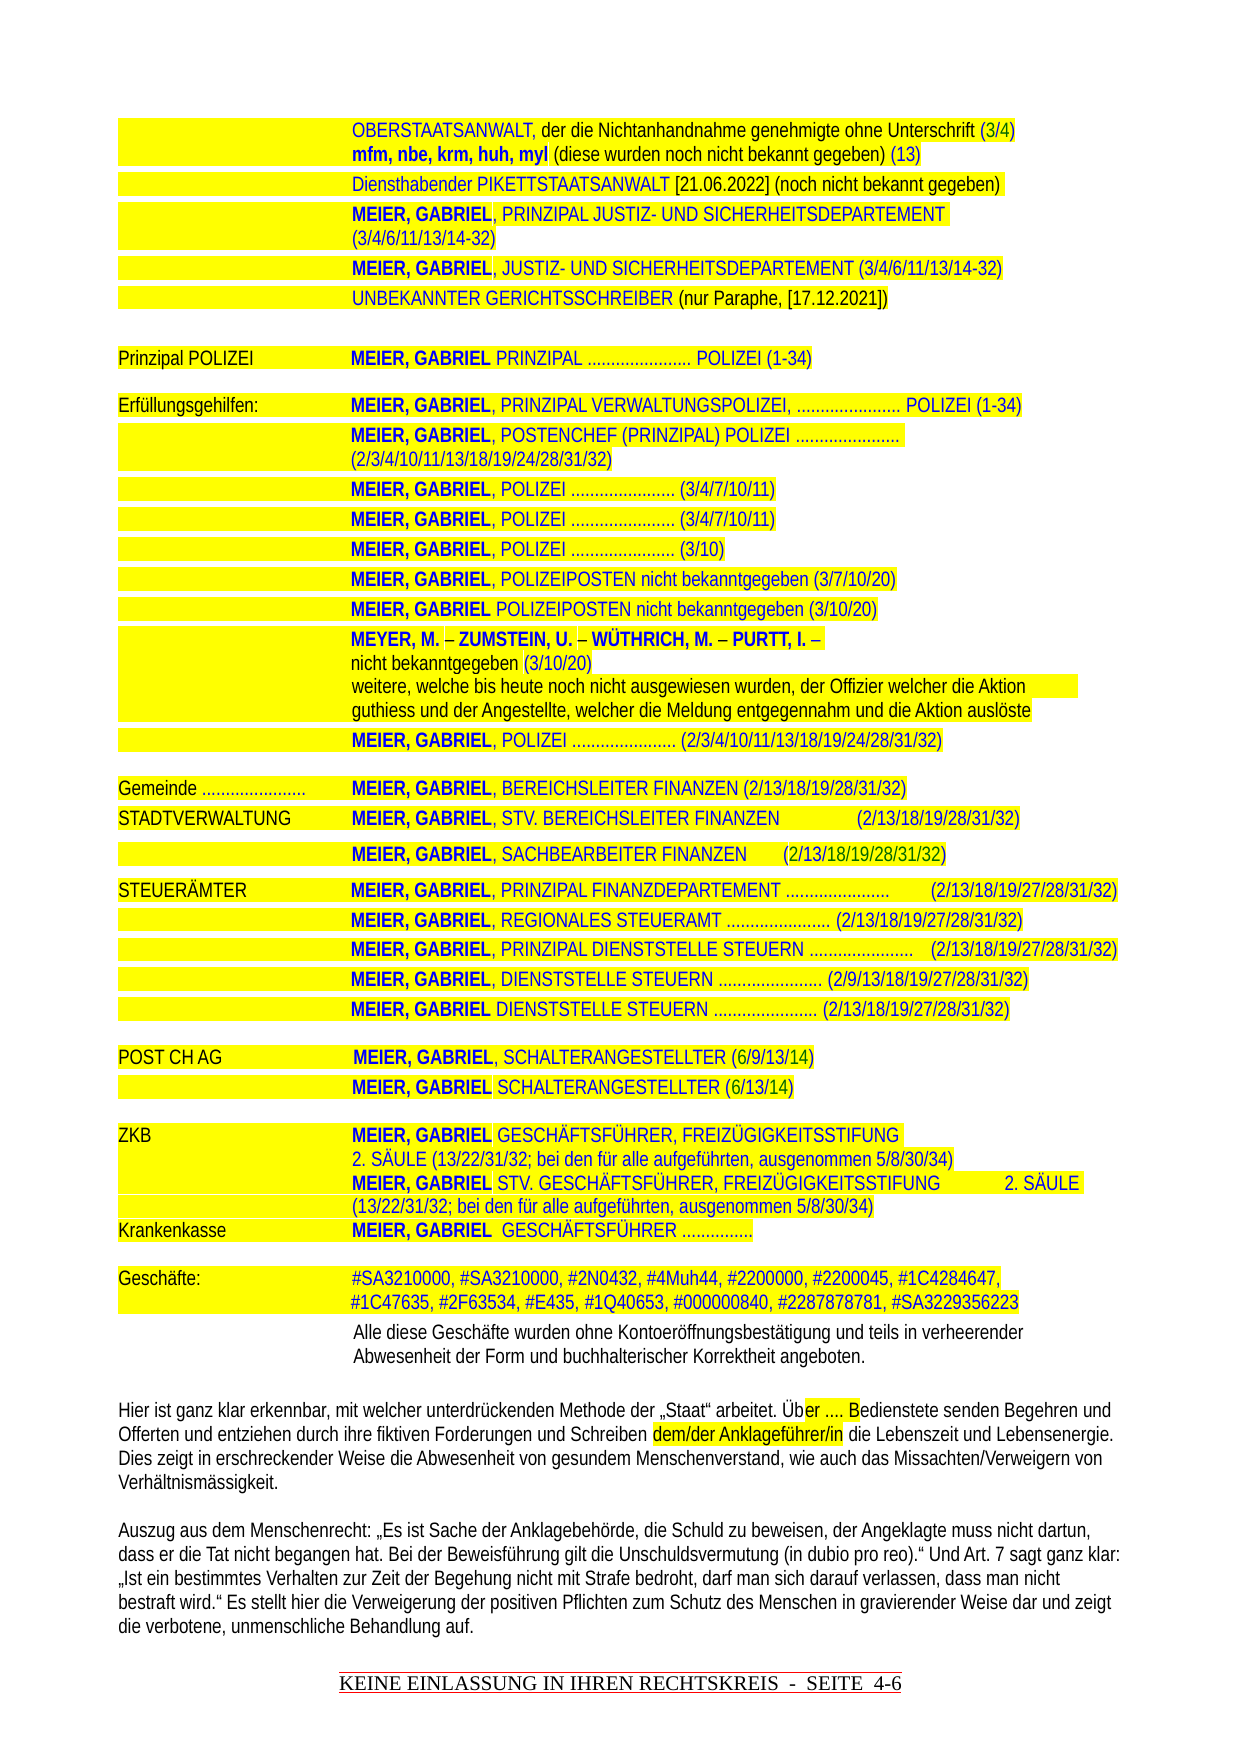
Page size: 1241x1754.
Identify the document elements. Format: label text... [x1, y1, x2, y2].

text Alle diese Geschäfte wurden ohne Kontoeröffnungsbestätigung und teils in verheerender Abwesenheit der Form und buchhalterischer Korrektheit angeboten. [118, 1320, 1122, 1368]
text MEIER, GABRIEL SCHALTERANGESTELLTER (6/13/14) [118, 1075, 1122, 1099]
text Hier ist ganz klar erkennbar, mit welcher unterdrückenden Methode der „Staat“ arbeitet. Über .... Bedienstete senden Begehren und Offerten und entziehen durch ihre fiktiven Forderungen und Schreiben dem/der Anklageführer/in die Lebenszeit und Lebensenergie. Dies zeigt in erschreckender Weise die Abwesenheit von gesundem Menschenverstand, wie auch das Missachten/Verweigern von Verhältnismässigkeit. [118, 1398, 1122, 1494]
text POST CH AG MEIER, GABRIEL, SCHALTERANGESTELLTER (6/9/13/14) [118, 1045, 1122, 1069]
text MEIER, GABRIEL, POSTENCHEF (PRINZIPAL) POLIZEI ...................... (2/3/4/10/11/13/18/19/24/28/31/32) [118, 423, 1122, 471]
text mfm, nbe, krm, huh, myl (diese wurden noch nicht bekannt gegeben) (13) [118, 142, 1122, 166]
text #1C47635, #2F63534, #E435, #1Q40653, #000000840, #2287878781, #SA3229356223 [118, 1290, 1122, 1314]
text STADTVERWALTUNG MEIER, GABRIEL, STV. BEREICHSLEITER FINANZEN (2/13/18/19/28/31/32) [118, 806, 1122, 830]
text MEIER, GABRIEL, SACHBEARBEITER FINANZEN (2/13/18/19/28/31/32) [118, 842, 1122, 866]
text weitere, welche bis heute noch nicht ausgewiesen wurden, der Offizier welcher die Aktion guthiess und der Angestellte, welcher die Meldung entgegennahm und die Aktion auslöste [118, 674, 1122, 722]
text MEIER, GABRIEL POLIZEIPOSTEN nicht bekanntgegeben (3/10/20) [118, 597, 1122, 621]
text Auszug aus dem Menschenrecht: „Es ist Sache der Anklagebehörde, die Schuld zu beweisen, der Angeklagte muss nicht dartun, dass er die Tat nicht begangen hat. Bei der Beweisführung gilt die Unschuldsvermutung (in dubio pro reo).“ Und Art. 7 sagt ganz klar: „Ist ein bestimmtes Verhalten zur Zeit der Begehung nicht mit Strafe bedroht, darf man sich darauf verlassen, dass man nicht bestraft wird.“ Es stellt hier die Verweigerung der positiven Pflichten zum Schutz des Menschen in gravierender Weise dar und zeigt die verbotene, unmenschliche Behandlung auf. [118, 1518, 1122, 1638]
text ZKB MEIER, GABRIEL GESCHÄFTSFÜHRER, FREIZÜGIGKEITSSTIFUNG [118, 1123, 1122, 1147]
text Erfüllungsgehilfen: MEIER, GABRIEL, PRINZIPAL VERWALTUNGSPOLIZEI, ...................... POLIZEI (1-34) [118, 393, 1122, 417]
text MEIER, GABRIEL, POLIZEIPOSTEN nicht bekanntgegeben (3/7/10/20) [118, 567, 1122, 591]
text 2. SÄULE (13/22/31/32; bei den für alle aufgeführten, ausgenommen 5/8/30/34) [118, 1147, 1122, 1171]
text MEIER, GABRIEL, REGIONALES STEUERAMT ...................... (2/13/18/19/27/28/31/32) [118, 907, 1122, 931]
text MEIER, GABRIEL, POLIZEI ...................... (3/10) [118, 537, 1122, 561]
text MEIER, GABRIEL, POLIZEI ...................... (2/3/4/10/11/13/18/19/24/28/31/32) [118, 728, 1122, 752]
text MEIER, GABRIEL, POLIZEI ...................... (3/4/7/10/11) [118, 507, 1122, 531]
text Diensthabender PIKETTSTAATSANWALT [21.06.2022] (noch nicht bekannt gegeben) [118, 172, 1122, 196]
text nicht bekanntgegeben (3/10/20) [118, 650, 1122, 674]
text Gemeinde ...................... MEIER, GABRIEL, BEREICHSLEITER FINANZEN (2/13/18/19/28/31/32) [118, 776, 1122, 800]
text STEUERÄMTER MEIER, GABRIEL, PRINZIPAL FINANZDEPARTEMENT ...................... (2/13/18/19/27/28/31/32) [118, 878, 1122, 902]
text MEIER, GABRIEL DIENSTSTELLE STEUERN ...................... (2/13/18/19/27/28/31/32) [118, 997, 1122, 1021]
text MEIER, GABRIEL STV. GESCHÄFTSFÜHRER, FREIZÜGIGKEITSSTIFUNG 2. SÄULE (13/22/31/32; bei den für alle aufgeführten, ausgenommen 5/8/30/34) [118, 1171, 1122, 1218]
text MEYER, M. – ZUMSTEIN, U. – WÜTHRICH, M. – PURTT, I. – [118, 626, 1122, 650]
text MEIER, GABRIEL, DIENSTSTELLE STEUERN ...................... (2/9/13/18/19/27/28/31/32) [118, 967, 1122, 991]
text MEIER, GABRIEL, PRINZIPAL DIENSTSTELLE STEUERN ...................... (2/13/18/19/27/28/31/32) [118, 937, 1122, 961]
text Prinzipal POLIZEI MEIER, GABRIEL PRINZIPAL ...................... POLIZEI (1-34) [118, 346, 1122, 369]
text UNBEKANNTER GERICHTSSCHREIBER (nur Paraphe, [17.12.2021]) [118, 286, 1122, 309]
text MEIER, GABRIEL, PRINZIPAL JUSTIZ- UND SICHERHEITSDEPARTEMENT (3/4/6/11/13/14-32) [118, 202, 1122, 250]
text MEIER, GABRIEL, JUSTIZ- UND SICHERHEITSDEPARTEMENT (3/4/6/11/13/14-32) [118, 256, 1122, 280]
text MEIER, GABRIEL, POLIZEI ...................... (3/4/7/10/11) [118, 477, 1122, 501]
text Krankenkasse MEIER, GABRIEL GESCHÄFTSFÜHRER ............... [118, 1218, 1122, 1242]
text Geschäfte: #SA3210000, #SA3210000, #2N0432, #4Muh44, #2200000, #2200045, #1C4284647, [118, 1266, 1122, 1290]
text OBERSTAATSANWALT, der die Nichtanhandnahme genehmigte ohne Unterschrift (3/4) [118, 118, 1122, 142]
